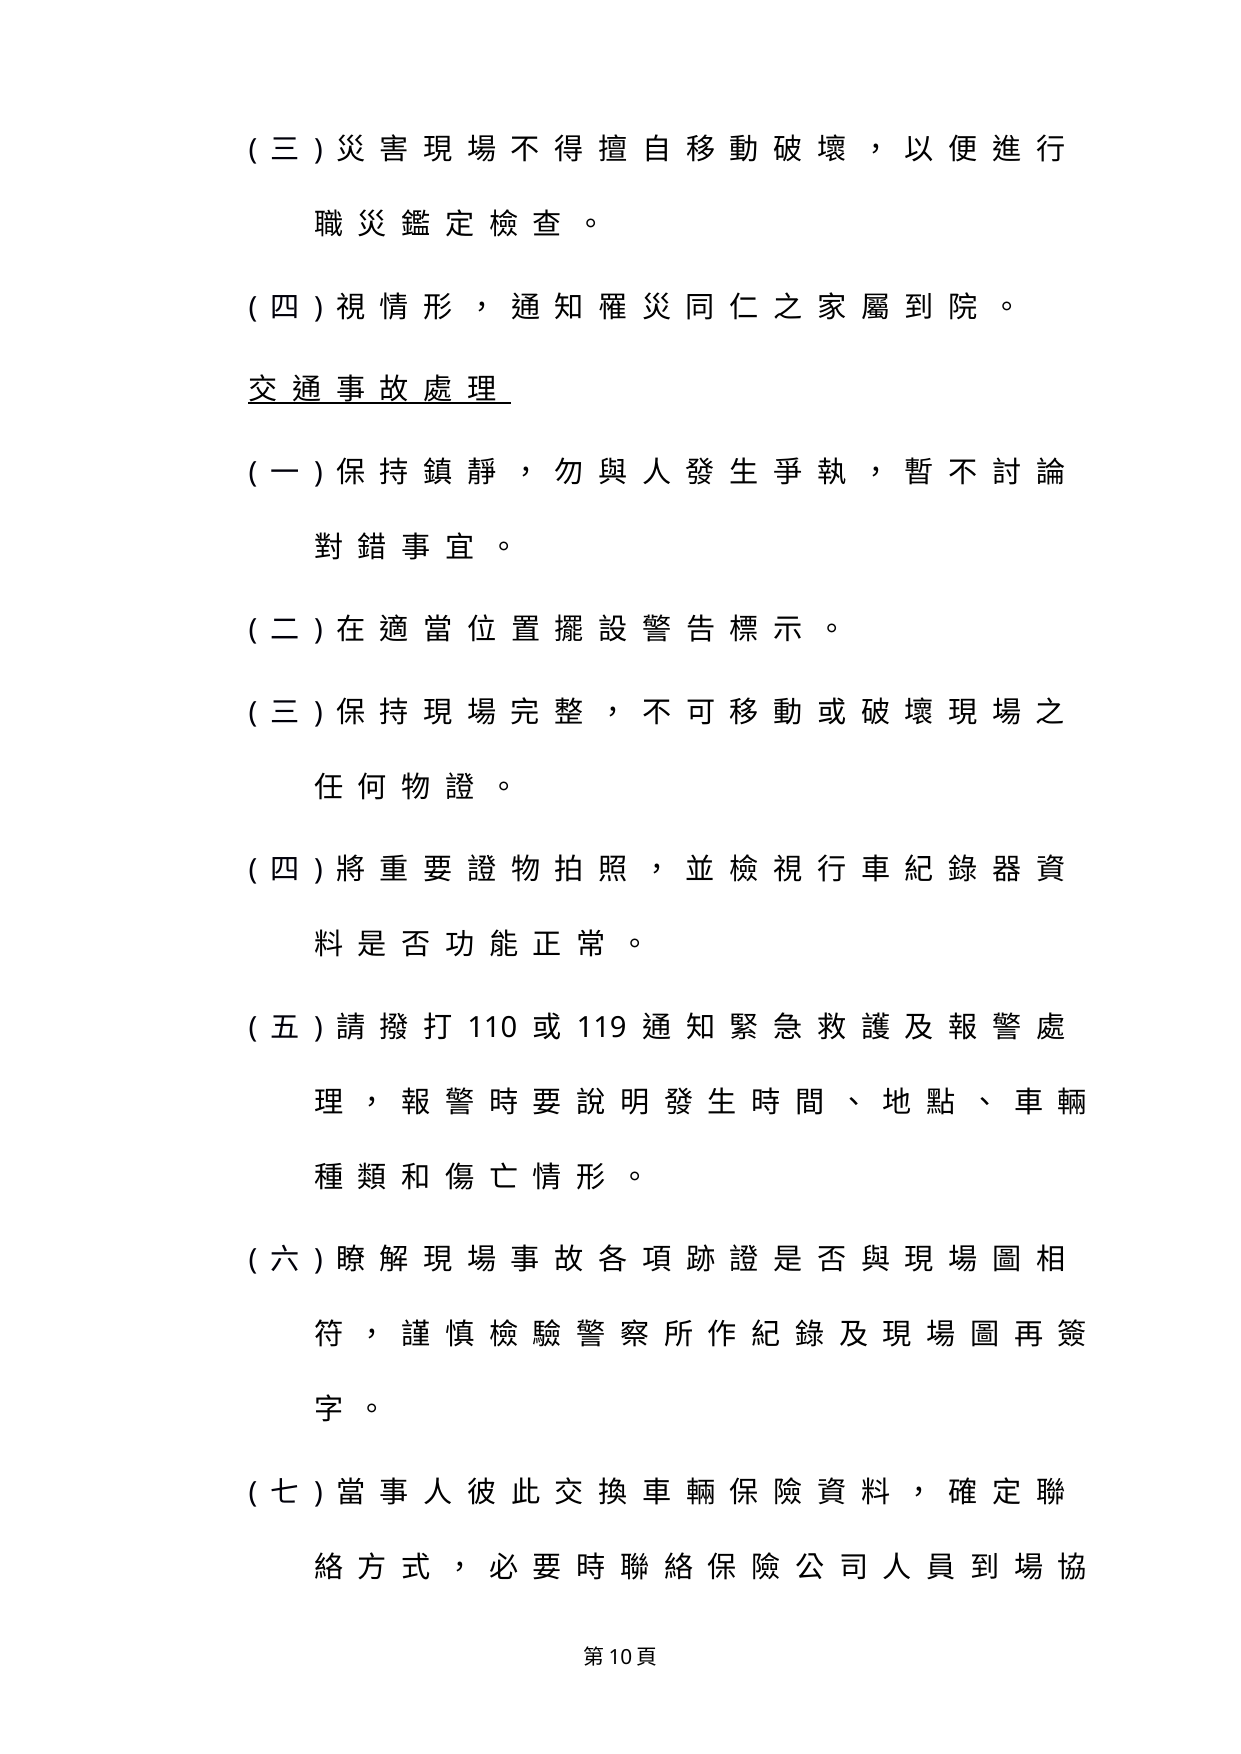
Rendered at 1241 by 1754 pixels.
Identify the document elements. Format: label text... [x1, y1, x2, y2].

table_cell 2.事故處理 院內事故處理 聯絡單位主管、通知職業安全衛生室人員。 送至本院急診室就醫治療。 災害現場不得擅自移動破壞，以便進行職災鑑定檢查。 視情形，通知罹災同仁之家屬到院。 交通事故處理 保持鎮靜，勿與人發生爭執，暫不討論對錯事宜。 在適當位置擺設警告標示。 保持現場完整，不可移動或破壞現場之任何物證。 將重要證物拍照，並檢視行車紀錄器資料是否功能正常。 請撥打110或119通知緊急救護及報警處理，報警時要說明發生時間、地點、車輛種類和傷亡情形。 瞭解現場事故各項跡證是否與現場圖相符，謹慎檢驗警察所作紀錄及現場圖再簽字。 當事人彼此交換車輛保險資料，確定聯絡方式，必要時聯絡保險公司人員到場協助處理。 索取道路交通事故當事人登記聯單。 向所屬單位主管報告。 針扎事故處理 工作期間遭受針刺時，應儘快處理，以免感染疾病，經診查處理後，請填寫本院尖銳物品扎傷報告單或血液/體液暴觸事件報告單。 詳查病患抗原及抗體(SGOT、SGPT、Anti-HIV、Anti-HBc、Anti-HBs、HBsAg、Anti-HCV、RPR) 。 B型肝炎檢查呈陰性者，應儘早完成疫苗注射。 需注射HBIG者，日間：請與感染管制室連絡2204，夜間：請與值班護理長或總值日連絡。 請參閱本院扎傷/血體液曝觸事件處理流程。 若曝露來源為HIV陽性或HIV陰性但評估有危險行為(如藥癮者且共用針頭等)等相關資訊者，仍需由感染科醫師判定受曝露者是否需預防性投藥，如判定是，則將受曝露者轉介至成大醫院急診室。請受曝露者保留看診相關單據及診斷書，以利後續申請相關補助。 [216, 96, 1134, 1596]
table_cell [84, 96, 216, 1596]
